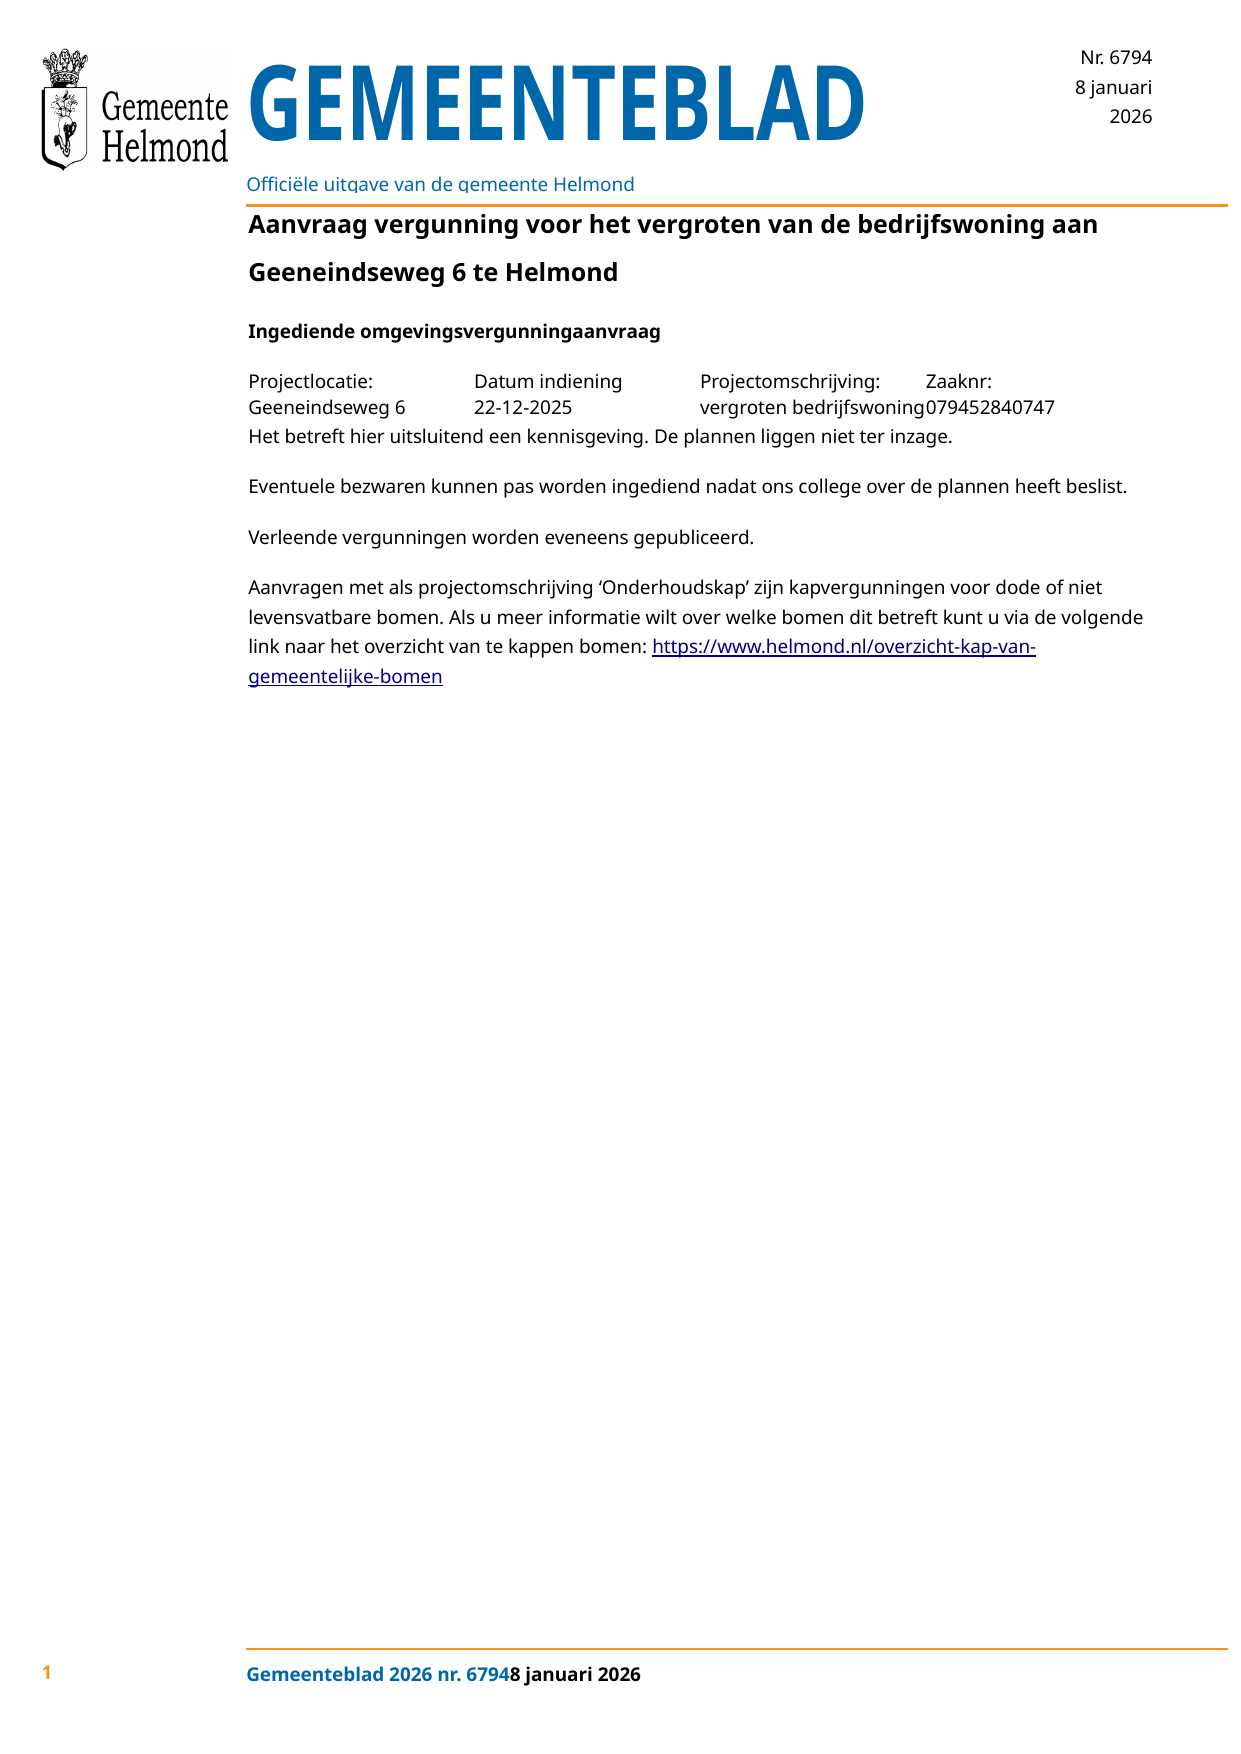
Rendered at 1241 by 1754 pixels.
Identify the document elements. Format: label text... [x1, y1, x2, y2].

picture [41, 47, 231, 172]
text Aanvraag vergunning voor het vergroten van de bedrijfswoning aan Geeneindseweg 6 te Helmond [248, 207, 1152, 288]
table_header Datum indiening [474, 369, 700, 394]
text Aanvragen met als projectomschrijving ‘Onderhoudskap’ zijn kapvergunningen voor dode of niet levensvatbare bomen. Als u meer informatie wilt over welke bomen dit betreft kunt u via de volgende link naar het overzicht van te kappen bomen: https://www.helmond.nl/overzicht-kap-van-gemeentelijke-bomen [248, 574, 1152, 689]
table_cell Geeneindseweg 6 [248, 394, 474, 420]
table_cell 079452840747 [926, 394, 1152, 420]
table_header Projectomschrijving: [700, 369, 926, 394]
table_cell vergroten bedrijfswoning [700, 394, 926, 420]
text Ingediende omgevingsvergunningaanvraag [248, 318, 1152, 344]
table_header Zaaknr: [926, 369, 1152, 394]
text Verleende vergunningen worden eveneens gepubliceerd. [248, 524, 1152, 550]
table_cell 22-12-2025 [474, 394, 700, 420]
text Het betreft hier uitsluitend een kennisgeving. De plannen liggen niet ter inzage. [248, 423, 1152, 449]
table_header Projectlocatie: [248, 369, 474, 394]
text Eventuele bezwaren kunnen pas worden ingediend nadat ons college over de plannen heeft beslist. [248, 473, 1152, 499]
